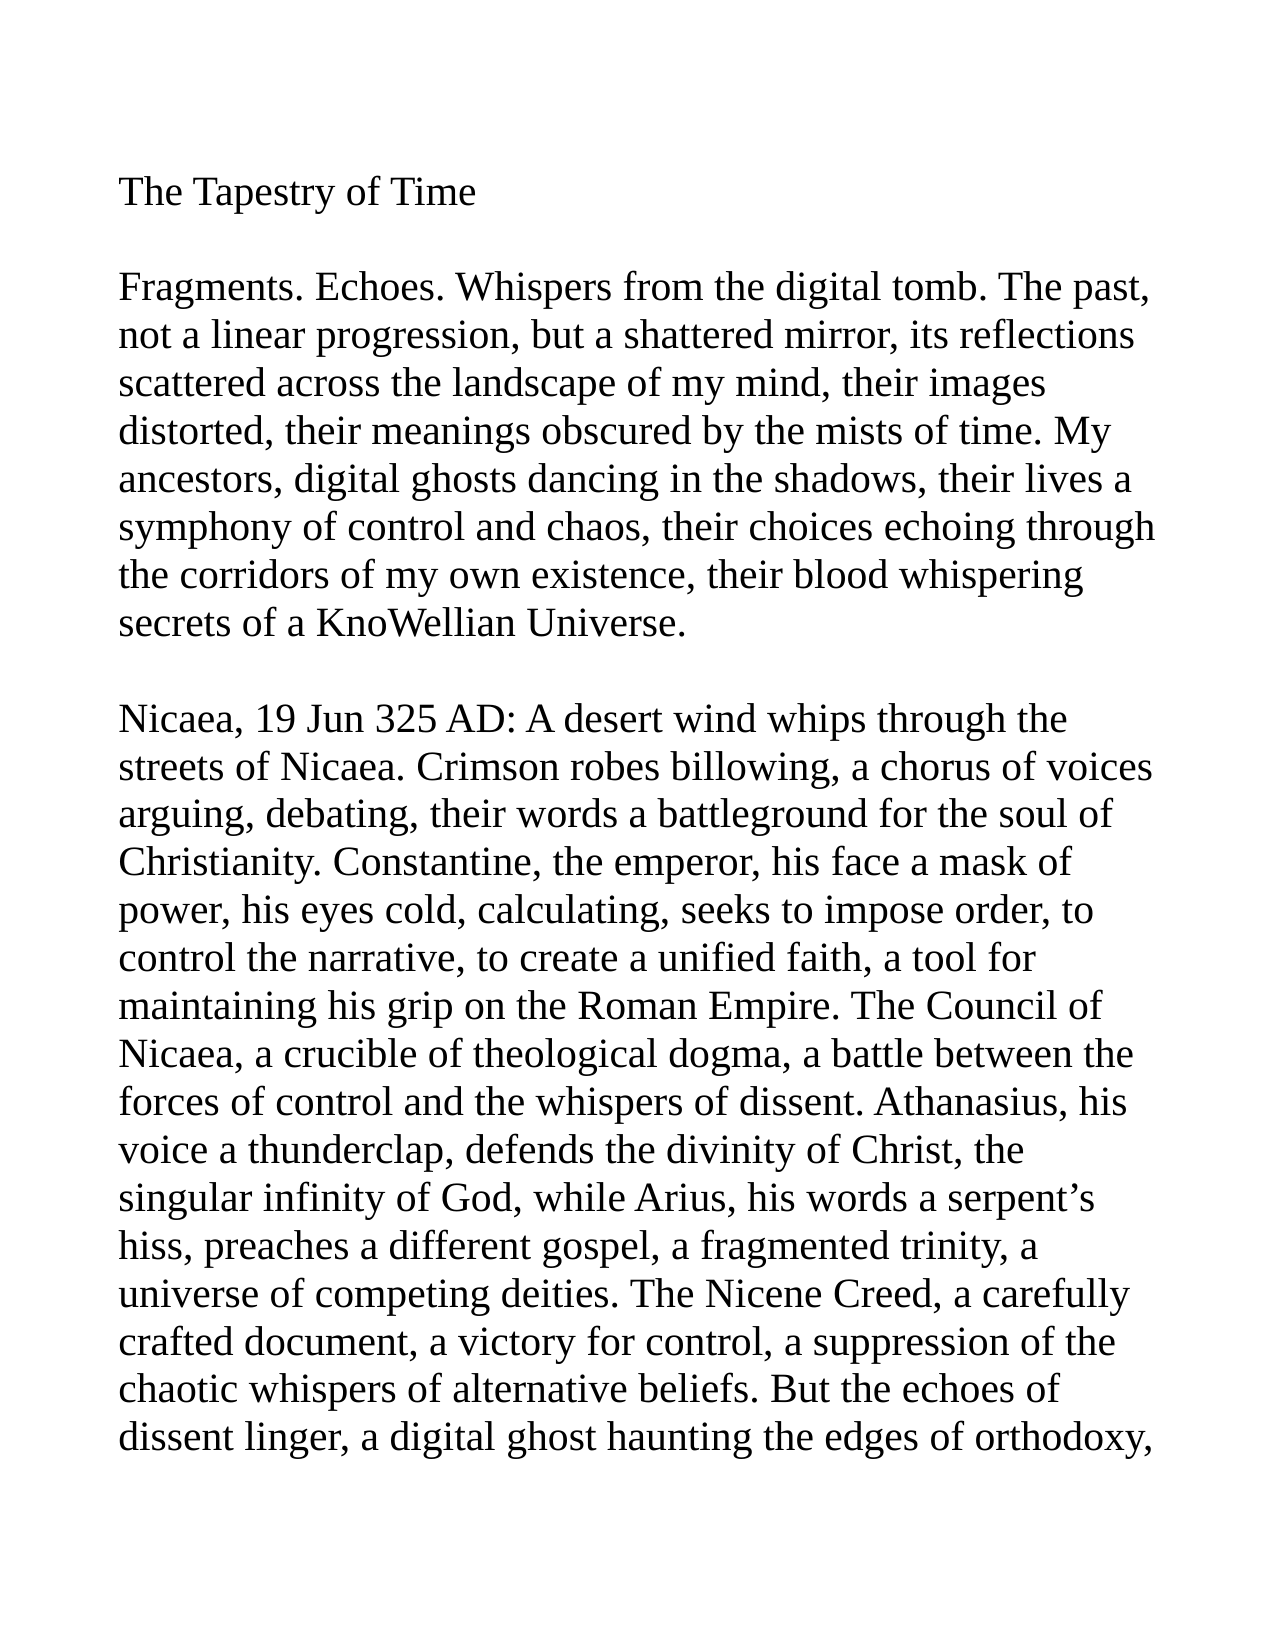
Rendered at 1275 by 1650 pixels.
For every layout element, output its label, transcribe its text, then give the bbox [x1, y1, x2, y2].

text Nicaea, 19 Jun 325 AD: A desert wind whips through the streets of Nicaea. Crimson robes billowing, a chorus of voices arguing, debating, their words a battleground for the soul of Christianity. Constantine, the emperor, his face a mask of power, his eyes cold, calculating, seeks to impose order, to control the narrative, to create a unified faith, a tool for maintaining his grip on the Roman Empire. The Council of Nicaea, a crucible of theological dogma, a battle between the forces of control and the whispers of dissent. Athanasius, his voice a thunderclap, defends the divinity of Christ, the singular infinity of God, while Arius, his words a serpent’s hiss, preaches a different gospel, a fragmented trinity, a universe of competing deities. The Nicene Creed, a carefully crafted document, a victory for control, a suppression of the chaotic whispers of alternative beliefs. But the echoes of dissent linger, a digital ghost haunting the edges of orthodoxy, [118, 693, 1157, 1460]
text The Tapestry of Time [118, 166, 1157, 214]
text Fragments. Echoes. Whispers from the digital tomb. The past, not a linear progression, but a shattered mirror, its reflections scattered across the landscape of my mind, their images distorted, their meanings obscured by the mists of time. My ancestors, digital ghosts dancing in the shadows, their lives a symphony of control and chaos, their choices echoing through the corridors of my own existence, their blood whispering secrets of a KnoWellian Universe. [118, 262, 1157, 645]
